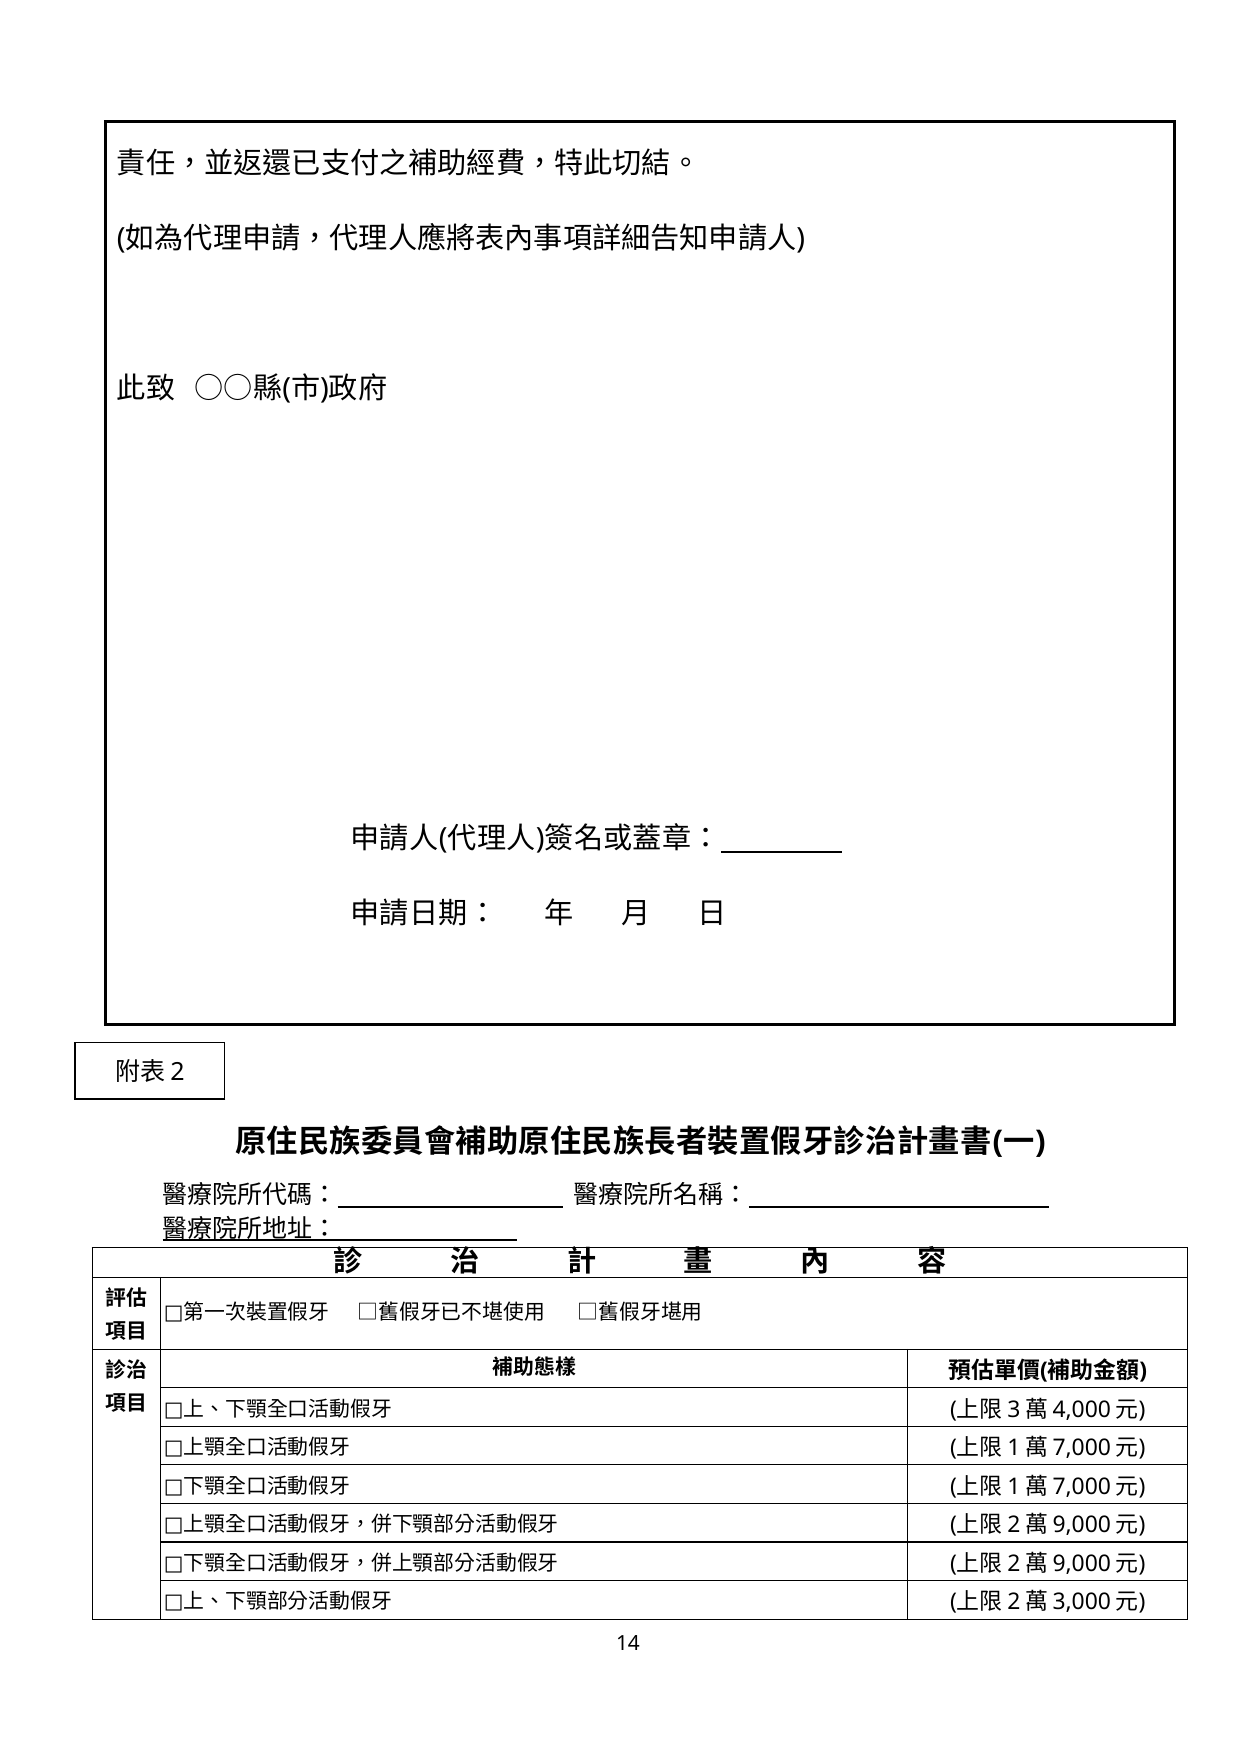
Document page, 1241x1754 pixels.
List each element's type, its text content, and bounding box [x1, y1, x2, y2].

table_cell □上、下顎部分活動假牙 [161, 1581, 907, 1618]
table_cell □上顎全口活動假牙，併下顎部分活動假牙 [161, 1504, 907, 1541]
table_cell (上限3萬4,000元) [908, 1388, 1187, 1426]
table_cell □第一次裝置假牙 □舊假牙已不堪使用 □舊假牙堪用 [161, 1278, 1187, 1349]
table_cell □上、下顎全口活動假牙 [161, 1388, 907, 1426]
table_cell 預估單價(補助金額) [908, 1350, 1187, 1387]
text 原住民族委員會補助原住民族長者裝置假牙診治計畫書(一) [187, 1101, 1093, 1176]
table_cell 補助態樣 [161, 1350, 907, 1387]
table_cell 評估 項目 [93, 1278, 160, 1349]
table_cell (上限2萬9,000元) [908, 1543, 1187, 1580]
text 附表2 [91, 1051, 209, 1087]
table_cell 責任，並返還已支付之補助經費，特此切結。 (如為代理申請，代理人應將表內事項詳細告知申請人) 此致 ○○縣(市)政府 申請人(代理人)簽名或蓋章： 申請日期： 年 月 日 [107, 123, 1173, 1023]
text 醫療院所代碼： 醫療院所名稱： [162, 1181, 1123, 1210]
table_header 診 治 計 畫 內 容 [93, 1248, 1187, 1277]
table_cell □下顎全口活動假牙，併上顎部分活動假牙 [161, 1543, 907, 1580]
table_cell (上限2萬3,000元) [908, 1581, 1187, 1618]
table_cell 診治 項目 [93, 1350, 160, 1618]
table_cell □上顎全口活動假牙 [161, 1427, 907, 1464]
table_cell (上限1萬7,000元) [908, 1465, 1187, 1503]
table_cell □下顎全口活動假牙 [161, 1465, 907, 1503]
table_cell (上限1萬7,000元) [908, 1427, 1187, 1464]
table_cell (上限2萬9,000元) [908, 1504, 1187, 1541]
text 醫療院所地址： [162, 1214, 1123, 1243]
